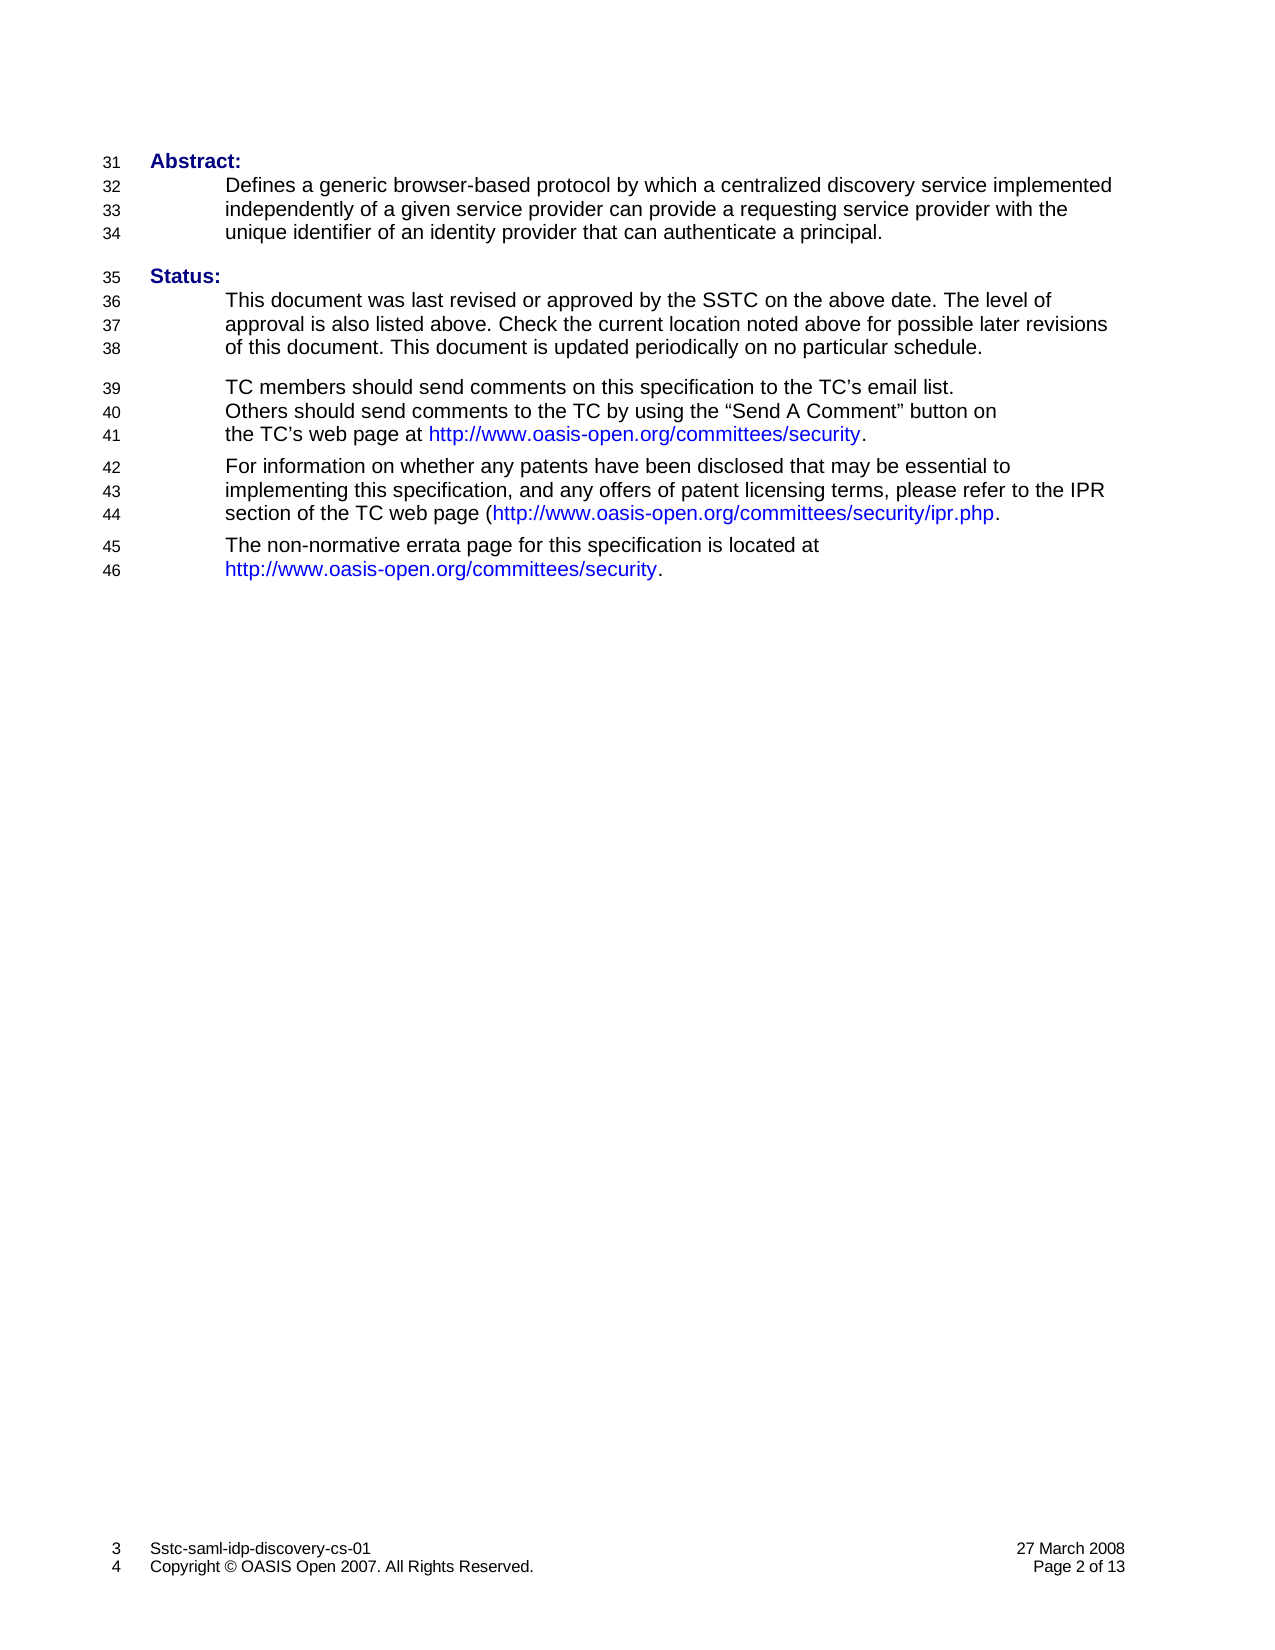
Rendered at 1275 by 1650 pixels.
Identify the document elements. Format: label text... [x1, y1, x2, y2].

title For information on whether any patents have been disclosed that may be essential to implementing this specification, and any offers of patent licensing terms, please refer to the IPR section of the TC web page (http://www.oasis-open.org/committees/security/ipr.php. [225, 455, 1125, 525]
title This document was last revised or approved by the SSTC on the above date. The level of approval is also listed above. Check the current location noted above for possible later revisions of this document. This document is updated periodically on no particular schedule. [225, 288, 1125, 359]
text TC members should send comments on this specification to the TC’s email list. Others should send comments to the TC by using the “Send A Comment” button on the TC’s web page at http://www.oasis-open.org/committees/security. [225, 376, 1020, 446]
title The non-normative errata page for this specification is located at http://www.oasis-open.org/committees/security. [225, 534, 1125, 581]
title Defines a generic browser-based protocol by which a centralized discovery service implemented independently of a given service provider can provide a requesting service provider with the unique identifier of an identity provider that can authenticate a principal. [225, 173, 1125, 244]
title Status: [150, 265, 1125, 288]
title Abstract: [150, 150, 1125, 173]
